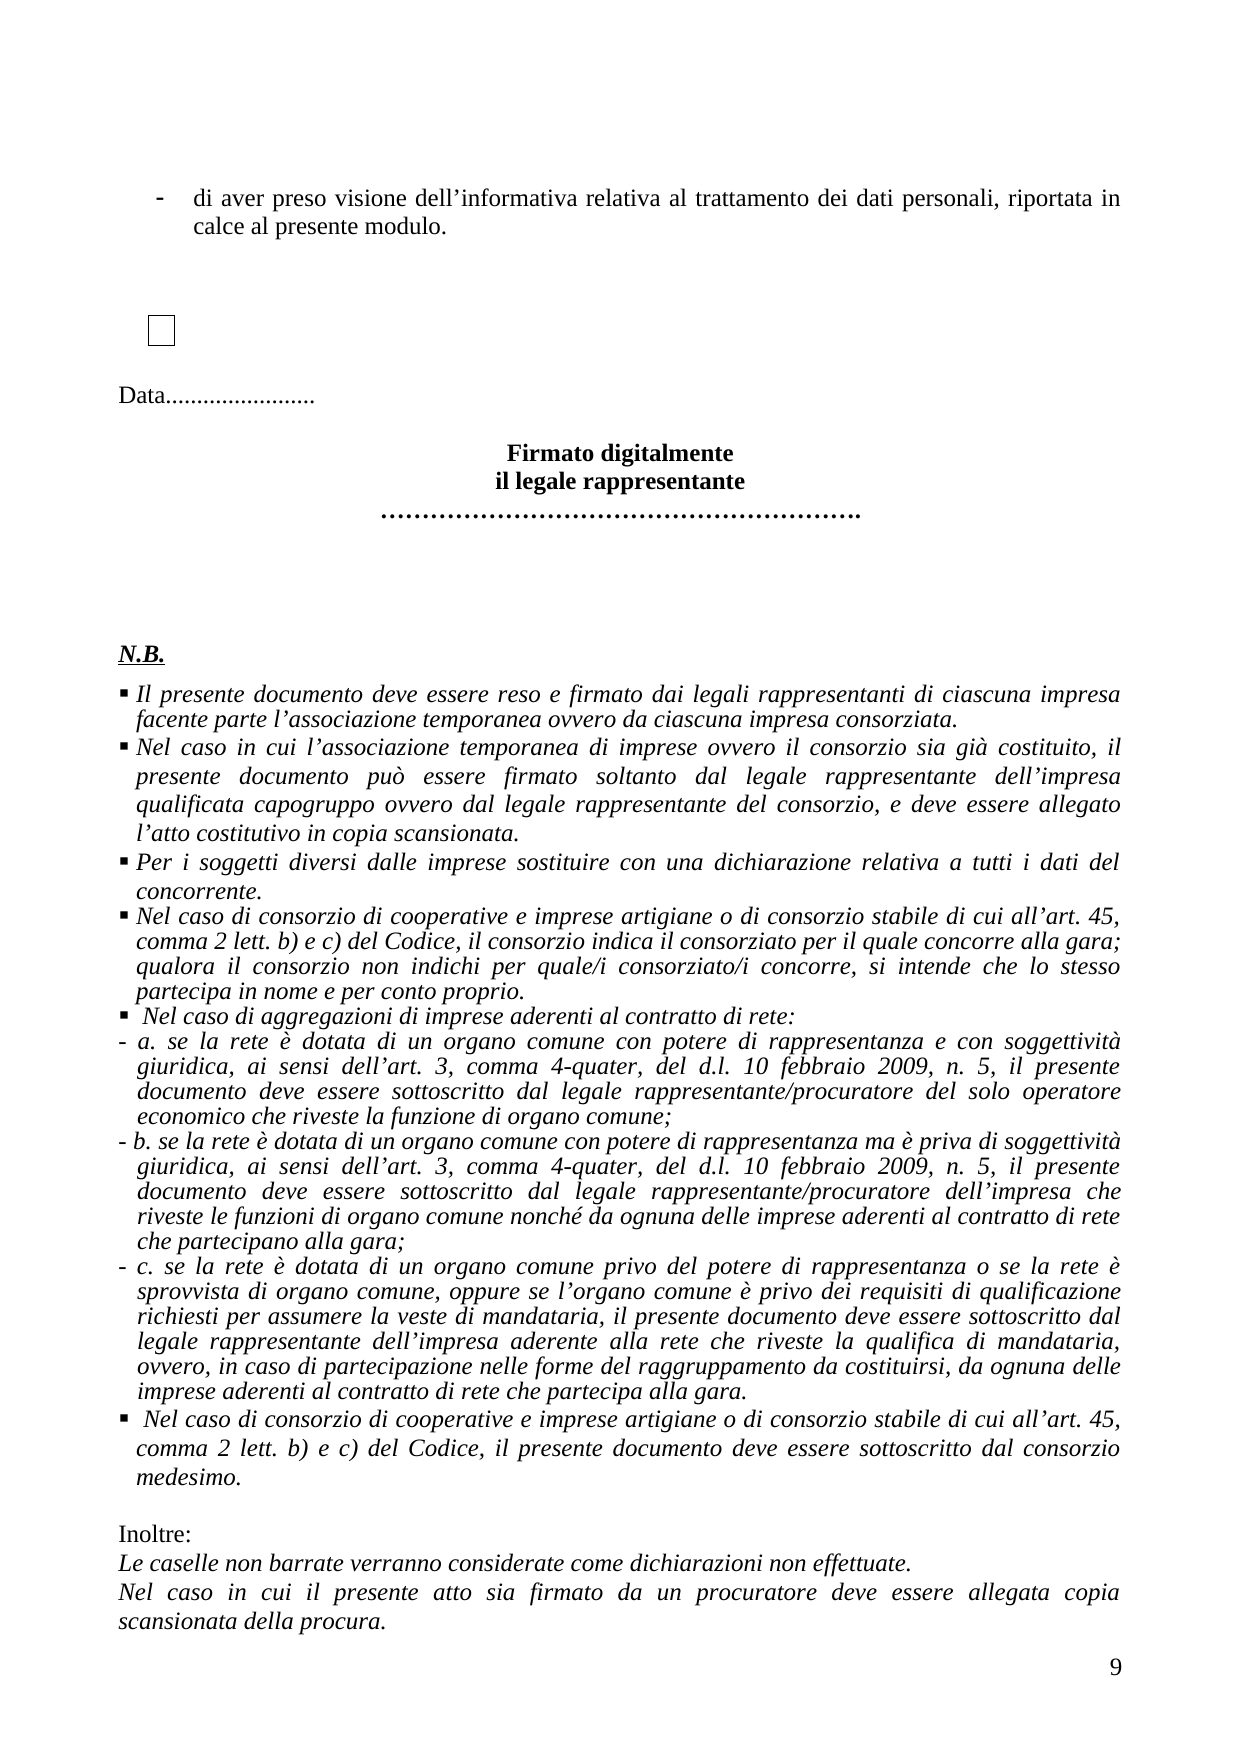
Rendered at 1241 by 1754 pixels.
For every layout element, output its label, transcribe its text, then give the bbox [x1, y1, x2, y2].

list di aver preso visione dell’informativa relativa al trattamento dei dati personali, riportata in calce al presente modulo. [156, 183, 1122, 240]
list Per i soggetti diversi dalle imprese sostituire con una dichiarazione relativa a tutti i dati del concorrente. [118, 847, 1122, 904]
text - c. se la rete è dotata di un organo comune privo del potere di rappresentanza o se la rete è sprovvista di organo comune, oppure se l’organo comune è privo dei requisiti di qualificazione richiesti per assumere la veste di mandataria, il presente documento deve essere sottoscritto dal legale rappresentante dell’impresa aderente alla rete che riveste la qualifica di mandataria, ovvero, in caso di partecipazione nelle forme del raggruppamento da costituirsi, da ognuna delle imprese aderenti al contratto di rete che partecipa alla gara. [118, 1254, 1122, 1404]
text Le caselle non barrate verranno considerate come dichiarazioni non effettuate. [118, 1548, 1122, 1577]
list Nel caso di consorzio di cooperative e imprese artigiane o di consorzio stabile di cui all’art. 45, comma 2 lett. b) e c) del Codice, il presente documento deve essere sottoscritto dal consorzio medesimo. [118, 1404, 1122, 1491]
text - a. se la rete è dotata di un organo comune con potere di rappresentanza e con soggettività giuridica, ai sensi dell’art. 3, comma 4-quater, del d.l. 10 febbraio 2009, n. 5, il presente documento deve essere sottoscritto dal legale rappresentante/procuratore del solo operatore economico che riveste la funzione di organo comune; [118, 1029, 1122, 1129]
text Data........................ [118, 380, 1122, 409]
list Nel caso di aggregazioni di imprese aderenti al contratto di rete: [118, 1004, 1122, 1029]
list Nel caso in cui l’associazione temporanea di imprese ovvero il consorzio sia già costituito, il presente documento può essere firmato soltanto dal legale rappresentante dell’impresa qualificata capogruppo ovvero dal legale rappresentante del consorzio, e deve essere allegato l’atto costitutivo in copia scansionata. [118, 732, 1122, 847]
text - b. se la rete è dotata di un organo comune con potere di rappresentanza ma è priva di soggettività giuridica, ai sensi dell’art. 3, comma 4-quater, del d.l. 10 febbraio 2009, n. 5, il presente documento deve essere sottoscritto dal legale rappresentante/procuratore dell’impresa che riveste le funzioni di organo comune nonché da ognuna delle imprese aderenti al contratto di rete che partecipano alla gara; [118, 1129, 1122, 1254]
text Nel caso in cui il presente atto sia firmato da un procuratore deve essere allegata copia scansionata della procura. [118, 1577, 1122, 1634]
text Firmato digitalmente [118, 438, 1122, 466]
text Inoltre: [118, 1519, 1122, 1548]
list Il presente documento deve essere reso e firmato dai legali rappresentanti di ciascuna impresa facente parte l’associazione temporanea ovvero da ciascuna impresa consorziata. [118, 682, 1122, 732]
text N.B. [118, 639, 1122, 668]
text il legale rappresentante [118, 466, 1122, 495]
text …………………………………………………. [118, 495, 1122, 524]
list Nel caso di consorzio di cooperative e imprese artigiane o di consorzio stabile di cui all’art. 45, comma 2 lett. b) e c) del Codice, il consorzio indica il consorziato per il quale concorre alla gara; qualora il consorzio non indichi per quale/i consorziato/i concorre, si intende che lo stesso partecipa in nome e per conto proprio. [118, 904, 1122, 1004]
